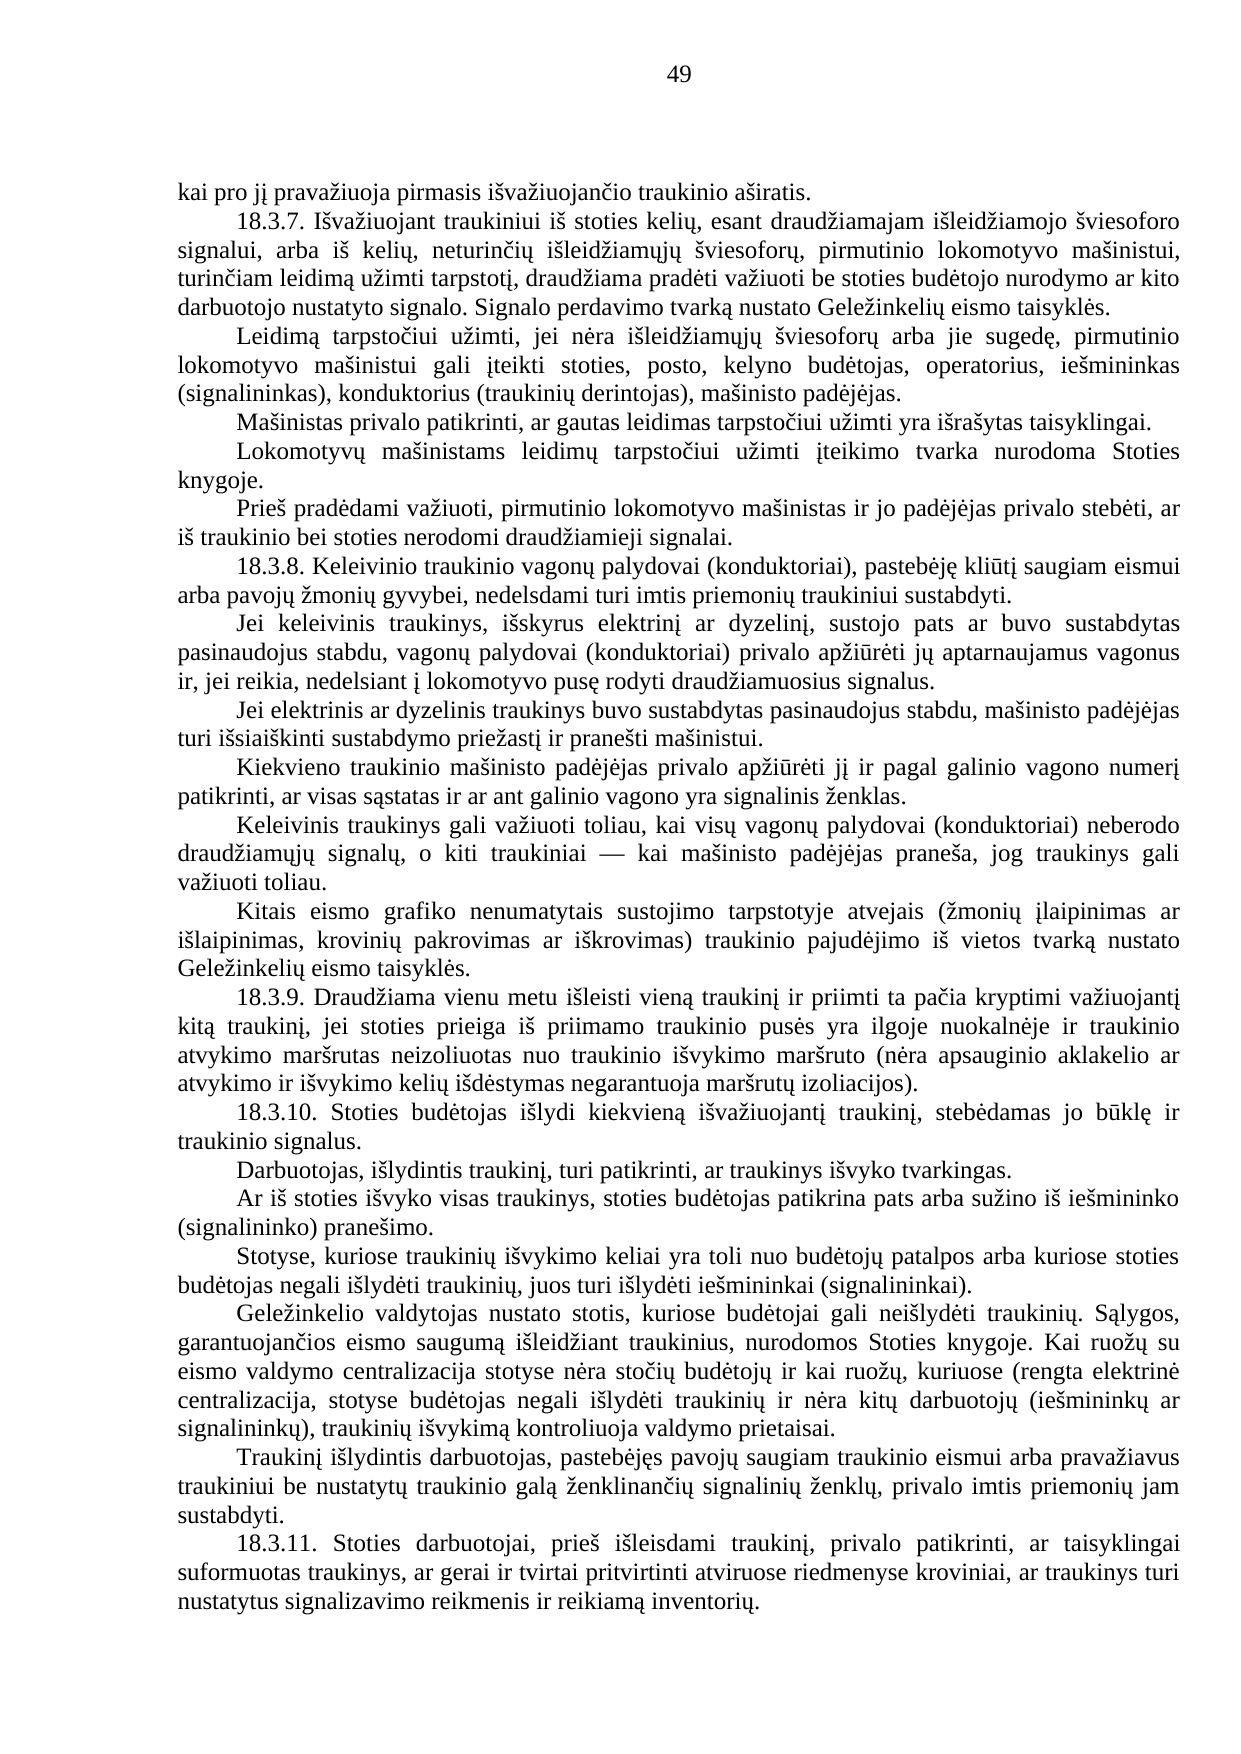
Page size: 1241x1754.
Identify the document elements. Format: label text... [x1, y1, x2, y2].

text Kiekvieno traukinio mašinisto padėjėjas privalo apžiūrėti jį ir pagal galinio vagono numerį patikrinti, ar visas sąstatas ir ar ant galinio vagono yra signalinis ženklas. [177, 752, 1181, 810]
text 18.3.9. Draudžiama vienu metu išleisti vieną traukinį ir priimti ta pačia kryptimi važiuojantį kitą traukinį, jei stoties prieiga iš priimamo traukinio pusės yra ilgoje nuokalnėje ir traukinio atvykimo maršrutas neizoliuotas nuo traukinio išvykimo maršruto (nėra apsauginio aklakelio ar atvykimo ir išvykimo kelių išdėstymas negarantuoja maršrutų izoliacijos). [177, 982, 1181, 1097]
text Ar iš stoties išvyko visas traukinys, stoties budėtojas patikrina pats arba sužino iš iešmininko (signalininko) pranešimo. [177, 1183, 1181, 1241]
text kai pro jį pravažiuoja pirmasis išvažiuojančio traukinio aširatis. [177, 177, 1181, 206]
text Kitais eismo grafiko nenumatytais sustojimo tarpstotyje atvejais (žmonių įlaipinimas ar išlaipinimas, krovinių pakrovimas ar iškrovimas) traukinio pajudėjimo iš vietos tvarką nustato Geležinkelių eismo taisyklės. [177, 896, 1181, 982]
text 18.3.7. Išvažiuojant traukiniui iš stoties kelių, esant draudžiamajam išleidžiamojo šviesoforo signalui, arba iš kelių, neturinčių išleidžiamųjų šviesoforų, pirmutinio lokomotyvo mašinistui, turinčiam leidimą užimti tarpstotį, draudžiama pradėti važiuoti be stoties budėtojo nurodymo ar kito darbuotojo nustatyto signalo. Signalo perdavimo tvarką nustato Geležinkelių eismo taisyklės. [177, 206, 1181, 321]
text 18.3.11. Stoties darbuotojai, prieš išleisdami traukinį, privalo patikrinti, ar taisyklingai suformuotas traukinys, ar gerai ir tvirtai pritvirtinti atviruose riedmenyse kroviniai, ar traukinys turi nustatytus signalizavimo reikmenis ir reikiamą inventorių. [177, 1528, 1181, 1615]
text 18.3.10. Stoties budėtojas išlydi kiekvieną išvažiuojantį traukinį, stebėdamas jo būklę ir traukinio signalus. [177, 1097, 1181, 1155]
text Mašinistas privalo patikrinti, ar gautas leidimas tarpstočiui užimti yra išrašytas taisyklingai. [177, 407, 1181, 436]
text Keleivinis traukinys gali važiuoti toliau, kai visų vagonų palydovai (konduktoriai) neberodo draudžiamųjų signalų, o kiti traukiniai — kai mašinisto padėjėjas praneša, jog traukinys gali važiuoti toliau. [177, 810, 1181, 896]
text Jei keleivinis traukinys, išskyrus elektrinį ar dyzelinį, sustojo pats ar buvo sustabdytas pasinaudojus stabdu, vagonų palydovai (konduktoriai) privalo apžiūrėti jų aptarnaujamus vagonus ir, jei reikia, nedelsiant į lokomotyvo pusę rodyti draudžiamuosius signalus. [177, 608, 1181, 695]
text Prieš pradėdami važiuoti, pirmutinio lokomotyvo mašinistas ir jo padėjėjas privalo stebėti, ar iš traukinio bei stoties nerodomi draudžiamieji signalai. [177, 493, 1181, 551]
text Lokomotyvų mašinistams leidimų tarpstočiui užimti įteikimo tvarka nurodoma Stoties knygoje. [177, 436, 1181, 493]
text Leidimą tarpstočiui užimti, jei nėra išleidžiamųjų šviesoforų arba jie sugedę, pirmutinio lokomotyvo mašinistui gali įteikti stoties, posto, kelyno budėtojas, operatorius, iešmininkas (signalininkas), konduktorius (traukinių derintojas), mašinisto padėjėjas. [177, 321, 1181, 407]
text Stotyse, kuriose traukinių išvykimo keliai yra toli nuo budėtojų patalpos arba kuriose stoties budėtojas negali išlydėti traukinių, juos turi išlydėti iešmininkai (signalininkai). [177, 1241, 1181, 1298]
text 18.3.8. Keleivinio traukinio vagonų palydovai (konduktoriai), pastebėję kliūtį saugiam eismui arba pavojų žmonių gyvybei, nedelsdami turi imtis priemonių traukiniui sustabdyti. [177, 551, 1181, 608]
text Jei elektrinis ar dyzelinis traukinys buvo sustabdytas pasinaudojus stabdu, mašinisto padėjėjas turi išsiaiškinti sustabdymo priežastį ir pranešti mašinistui. [177, 695, 1181, 752]
text Traukinį išlydintis darbuotojas, pastebėjęs pavojų saugiam traukinio eismui arba pravažiavus traukiniui be nustatytų traukinio galą ženklinančių signalinių ženklų, privalo imtis priemonių jam sustabdyti. [177, 1442, 1181, 1528]
text Darbuotojas, išlydintis traukinį, turi patikrinti, ar traukinys išvyko tvarkingas. [177, 1155, 1181, 1183]
text Geležinkelio valdytojas nustato stotis, kuriose budėtojai gali neišlydėti traukinių. Sąlygos, garantuojančios eismo saugumą išleidžiant traukinius, nurodomos Stoties knygoje. Kai ruožų su eismo valdymo centralizacija stotyse nėra stočių budėtojų ir kai ruožų, kuriuose (rengta elektrinė centralizacija, stotyse budėtojas negali išlydėti traukinių ir nėra kitų darbuotojų (iešmininkų ar signalininkų), traukinių išvykimą kontroliuoja valdymo prietaisai. [177, 1298, 1181, 1442]
